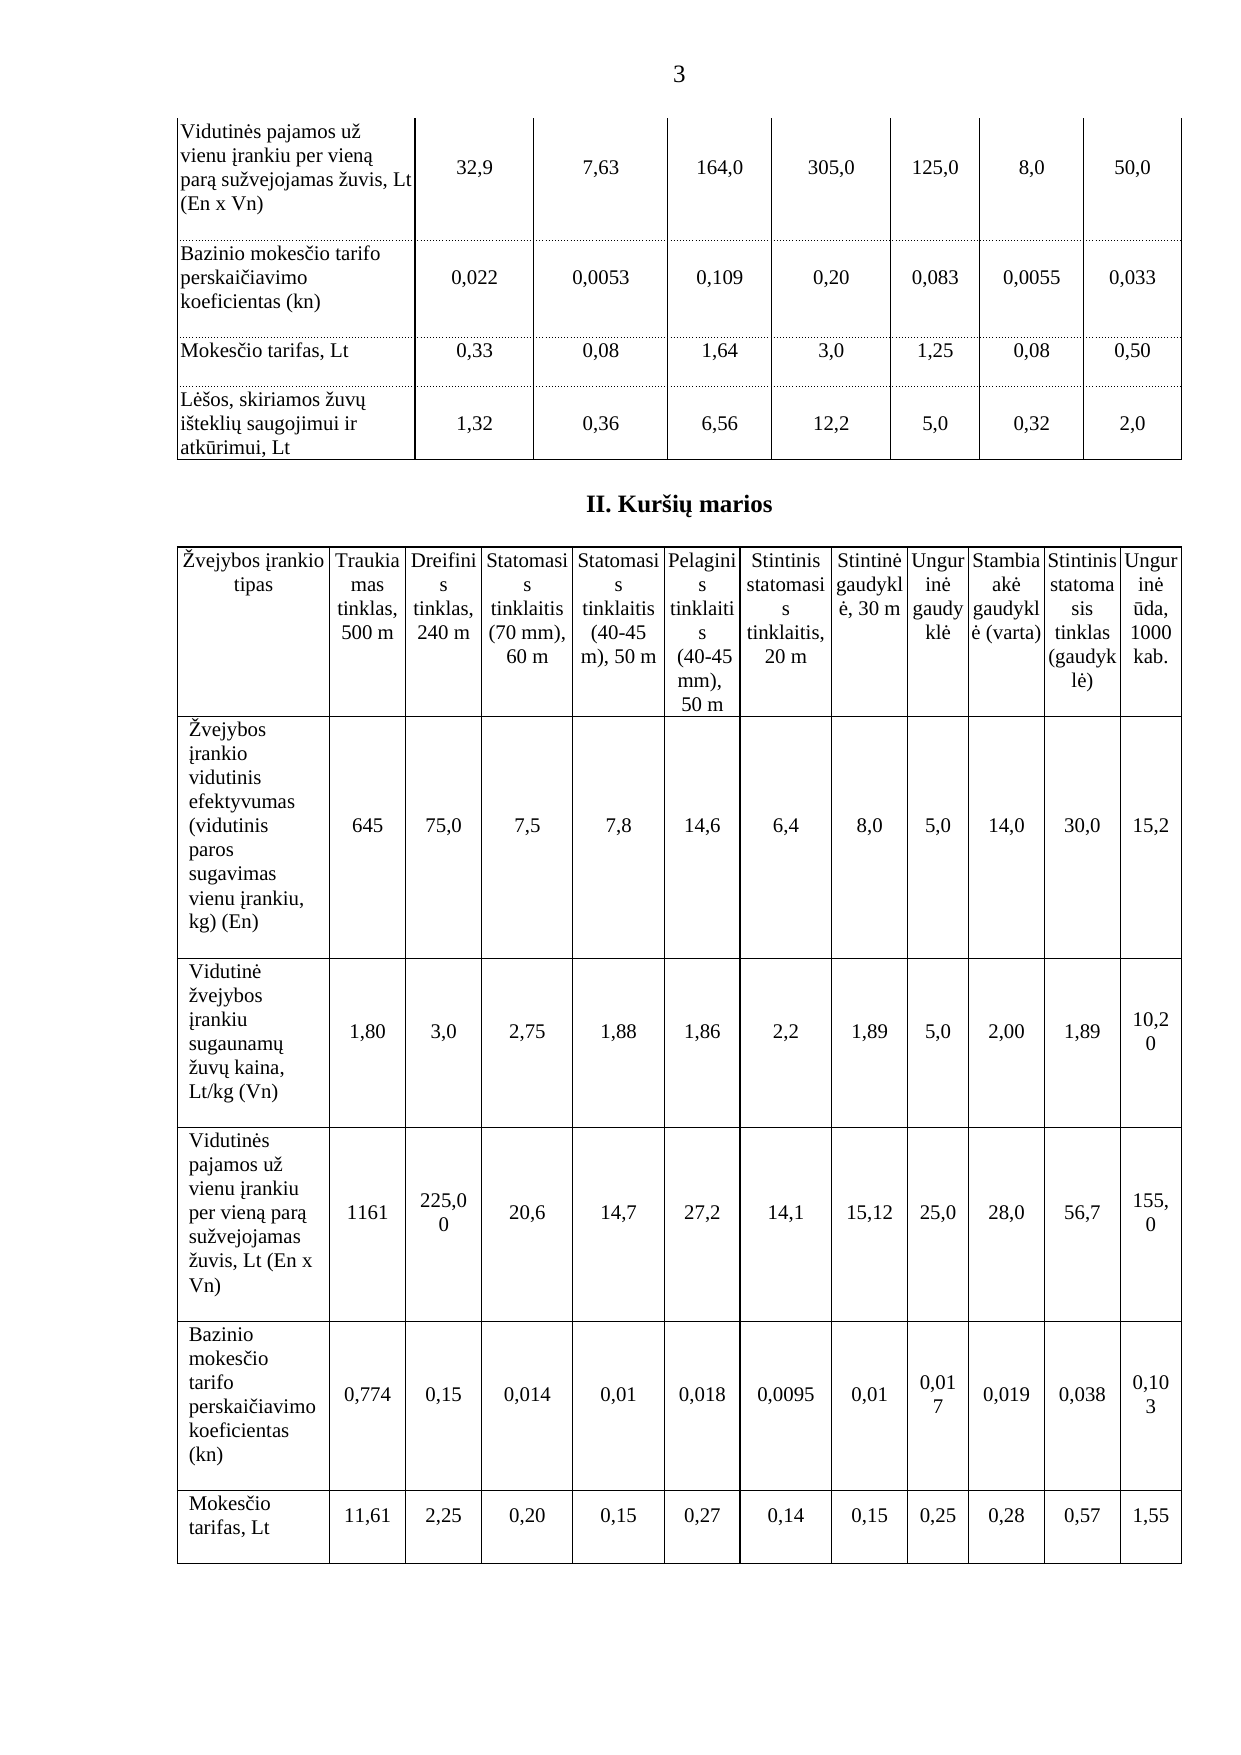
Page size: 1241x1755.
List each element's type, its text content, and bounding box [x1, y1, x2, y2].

table_cell [772, 362, 890, 386]
table_cell 0,08 [534, 337, 667, 362]
table_cell [330, 1103, 405, 1127]
table_cell [665, 1103, 739, 1127]
table_cell 10,20 [1121, 959, 1181, 1103]
table_cell [406, 1539, 481, 1563]
table_cell 1,80 [330, 959, 405, 1103]
table_cell 14,6 [665, 717, 739, 933]
table_cell [832, 1297, 907, 1321]
table_cell 15,12 [832, 1128, 907, 1297]
table_cell [573, 1539, 664, 1563]
table_cell 0,20 [772, 240, 890, 313]
table_cell [741, 934, 831, 958]
table_cell 164,0 [668, 118, 771, 215]
table_cell 8,0 [832, 717, 907, 933]
table_cell 1,64 [668, 337, 771, 362]
table_cell 30,0 [1045, 717, 1120, 933]
table_cell [668, 313, 771, 337]
table_header Traukiamas tinklas, 500 m [330, 548, 405, 716]
table_header Stambiaakė gaudyklė (varta) [969, 548, 1044, 716]
table_cell [1045, 1297, 1120, 1321]
table_cell [406, 1297, 481, 1321]
table_cell [832, 1103, 907, 1127]
table_cell [908, 1103, 968, 1127]
table_cell 32,9 [416, 118, 533, 215]
table_cell [1121, 1539, 1181, 1563]
table_cell 0,083 [891, 240, 979, 313]
table_cell 15,2 [1121, 717, 1181, 933]
table_cell [406, 934, 481, 958]
table_cell [665, 1539, 739, 1563]
table_cell [534, 215, 667, 239]
table_cell [665, 1466, 739, 1490]
table_cell 0,018 [665, 1322, 739, 1466]
table_cell 155,0 [1121, 1128, 1181, 1297]
table_cell 6,4 [741, 717, 831, 933]
table_cell 0,014 [482, 1322, 572, 1466]
table_cell [772, 313, 890, 337]
table_header Ungurinė ūda, 1000 kab. [1121, 548, 1181, 716]
table_cell [741, 1103, 831, 1127]
table_cell 0,022 [416, 240, 533, 313]
table_cell 125,0 [891, 118, 979, 215]
table_cell [330, 1297, 405, 1321]
table_cell 0,103 [1121, 1322, 1181, 1466]
table_header Pelaginis tinklaitis (40-45 mm), 50 m [665, 548, 739, 716]
table_cell 0,33 [416, 337, 533, 362]
table_cell [1121, 1103, 1181, 1127]
table_cell [406, 1466, 481, 1490]
table_cell [1121, 934, 1181, 958]
table_cell [573, 1466, 664, 1490]
table_cell [1084, 313, 1181, 337]
table_header Dreifinis tinklas, 240 m [406, 548, 481, 716]
table_cell [178, 1466, 329, 1490]
table_cell [178, 215, 414, 239]
table_cell 225,00 [406, 1128, 481, 1297]
table_cell [665, 1297, 739, 1321]
table_cell [573, 1103, 664, 1127]
table_cell [1045, 934, 1120, 958]
table_cell 50,0 [1084, 118, 1181, 215]
table_header Stintinis statomasis tinklaitis, 20 m [741, 548, 831, 716]
table_cell [741, 1297, 831, 1321]
table_cell [330, 1539, 405, 1563]
table_cell [482, 1103, 572, 1127]
text II. Kuršių marios [177, 489, 1181, 518]
table_cell 5,0 [891, 386, 979, 459]
table_cell 27,2 [665, 1128, 739, 1297]
table_cell 14,1 [741, 1128, 831, 1297]
table_cell [573, 1297, 664, 1321]
table_cell Vidutinės pajamos už vienu įrankiu per vieną parą sužvejojamas žuvis, Lt (En x Vn) [178, 118, 414, 215]
table_header Ungurinė gaudyklė [908, 548, 968, 716]
table_cell 0,50 [1084, 337, 1181, 362]
table_cell 0,08 [980, 337, 1083, 362]
table_cell 0,28 [969, 1491, 1044, 1539]
table_cell [741, 1466, 831, 1490]
table_cell [969, 1466, 1044, 1490]
table_cell [668, 362, 771, 386]
table_cell [980, 313, 1083, 337]
table_cell [1045, 1466, 1120, 1490]
table_cell [891, 313, 979, 337]
table_cell 0,15 [573, 1491, 664, 1539]
table_cell 305,0 [772, 118, 890, 215]
table_cell Vidutinė žvejybos įrankiu sugaunamų žuvų kaina, Lt/kg (Vn) [178, 959, 329, 1103]
table_cell [832, 934, 907, 958]
table_cell 0,0053 [534, 240, 667, 313]
table_cell [969, 1539, 1044, 1563]
table_cell 0,0055 [980, 240, 1083, 313]
table_cell 2,75 [482, 959, 572, 1103]
table_cell 28,0 [969, 1128, 1044, 1297]
table_cell [1121, 1466, 1181, 1490]
table_cell 11,61 [330, 1491, 405, 1539]
table_cell [416, 313, 533, 337]
table_cell [1084, 362, 1181, 386]
table_cell [178, 362, 414, 386]
table_cell [980, 215, 1083, 239]
table_cell Mokesčio tarifas, Lt [178, 337, 414, 362]
table_cell 8,0 [980, 118, 1083, 215]
table_cell Mokesčio tarifas, Lt [178, 1491, 329, 1539]
table_cell 0,038 [1045, 1322, 1120, 1466]
table_cell [1045, 1103, 1120, 1127]
table_header Statomasis tinklaitis (40-45 m), 50 m [573, 548, 664, 716]
table_cell 0,019 [969, 1322, 1044, 1466]
table_cell 0,36 [534, 386, 667, 459]
table_cell 5,0 [908, 717, 968, 933]
table_cell 1,89 [1045, 959, 1120, 1103]
table_cell 12,2 [772, 386, 890, 459]
table_cell 0,15 [832, 1491, 907, 1539]
table_cell [969, 934, 1044, 958]
table_cell [178, 313, 414, 337]
table_cell [330, 1466, 405, 1490]
table_cell [772, 215, 890, 239]
table_cell Lėšos, skiriamos žuvų išteklių saugojimui ir atkūrimui, Lt [178, 386, 414, 459]
table_cell [1084, 215, 1181, 239]
table_cell [908, 1297, 968, 1321]
table_cell [406, 1103, 481, 1127]
table_cell 3,0 [406, 959, 481, 1103]
table_cell [178, 934, 329, 958]
table_cell 0,14 [741, 1491, 831, 1539]
table_cell [1045, 1539, 1120, 1563]
table_cell [416, 215, 533, 239]
table_cell 0,109 [668, 240, 771, 313]
table_cell 0,774 [330, 1322, 405, 1466]
table_cell [1121, 1297, 1181, 1321]
table_cell 0,20 [482, 1491, 572, 1539]
table_header Stintinė gaudyklė, 30 m [832, 548, 907, 716]
table_cell [178, 1297, 329, 1321]
table_cell 1,86 [665, 959, 739, 1103]
table_cell [178, 1539, 329, 1563]
table_cell [741, 1539, 831, 1563]
table_cell [969, 1103, 1044, 1127]
table_cell 7,63 [534, 118, 667, 215]
table_cell 7,5 [482, 717, 572, 933]
table_header Žvejybos įrankio tipas [178, 548, 329, 716]
table_cell [482, 1297, 572, 1321]
table_cell [832, 1466, 907, 1490]
table_cell 1,55 [1121, 1491, 1181, 1539]
table_cell [482, 1466, 572, 1490]
table_cell [573, 934, 664, 958]
table_cell [668, 215, 771, 239]
table_cell 7,8 [573, 717, 664, 933]
table_cell Bazinio mokesčio tarifo perskaičiavimo koeficientas (kn) [178, 1322, 329, 1466]
table_cell 14,7 [573, 1128, 664, 1297]
table_cell [416, 362, 533, 386]
table_cell [908, 1466, 968, 1490]
table_cell 0,27 [665, 1491, 739, 1539]
table_cell [330, 934, 405, 958]
table_cell 1,89 [832, 959, 907, 1103]
table_cell 75,0 [406, 717, 481, 933]
table_cell [908, 1539, 968, 1563]
table_header Statomasis tinklaitis (70 mm), 60 m [482, 548, 572, 716]
table_cell 56,7 [1045, 1128, 1120, 1297]
table_cell [534, 362, 667, 386]
table_cell [891, 362, 979, 386]
table_cell 5,0 [908, 959, 968, 1103]
table_cell 2,00 [969, 959, 1044, 1103]
table_cell [534, 313, 667, 337]
table_cell 0,15 [406, 1322, 481, 1466]
table_cell [482, 1539, 572, 1563]
table_cell Vidutinės pajamos už vienu įrankiu per vieną parą sužvejojamas žuvis, Lt (En x Vn) [178, 1128, 329, 1297]
table_cell 2,2 [741, 959, 831, 1103]
table_header Stintinis statomasis tinklas (gaudyklė) [1045, 548, 1120, 716]
table_cell 1161 [330, 1128, 405, 1297]
table_cell 0,32 [980, 386, 1083, 459]
table_cell 1,25 [891, 337, 979, 362]
table_cell [832, 1539, 907, 1563]
table_cell 0,017 [908, 1322, 968, 1466]
table_cell Bazinio mokesčio tarifo perskaičiavimo koeficientas (kn) [178, 240, 414, 313]
table_cell 25,0 [908, 1128, 968, 1297]
table_cell 20,6 [482, 1128, 572, 1297]
table_cell 2,25 [406, 1491, 481, 1539]
table_cell [980, 362, 1083, 386]
table_cell [969, 1297, 1044, 1321]
table_cell 1,88 [573, 959, 664, 1103]
table_cell [665, 934, 739, 958]
table_cell 0,25 [908, 1491, 968, 1539]
table_cell Žvejybos įrankio vidutinis efektyvumas (vidutinis paros sugavimas vienu įrankiu, kg) (En) [178, 717, 329, 933]
table_cell [178, 1103, 329, 1127]
table_cell [908, 934, 968, 958]
table_cell 645 [330, 717, 405, 933]
table_cell 0,033 [1084, 240, 1181, 313]
table_cell 0,57 [1045, 1491, 1120, 1539]
table_cell 3,0 [772, 337, 890, 362]
table_cell [482, 934, 572, 958]
table_cell 0,0095 [741, 1322, 831, 1466]
table_cell 14,0 [969, 717, 1044, 933]
table_cell 0,01 [832, 1322, 907, 1466]
table_cell 6,56 [668, 386, 771, 459]
table_cell 0,01 [573, 1322, 664, 1466]
table_cell 2,0 [1084, 386, 1181, 459]
table_cell 1,32 [416, 386, 533, 459]
table_cell [891, 215, 979, 239]
